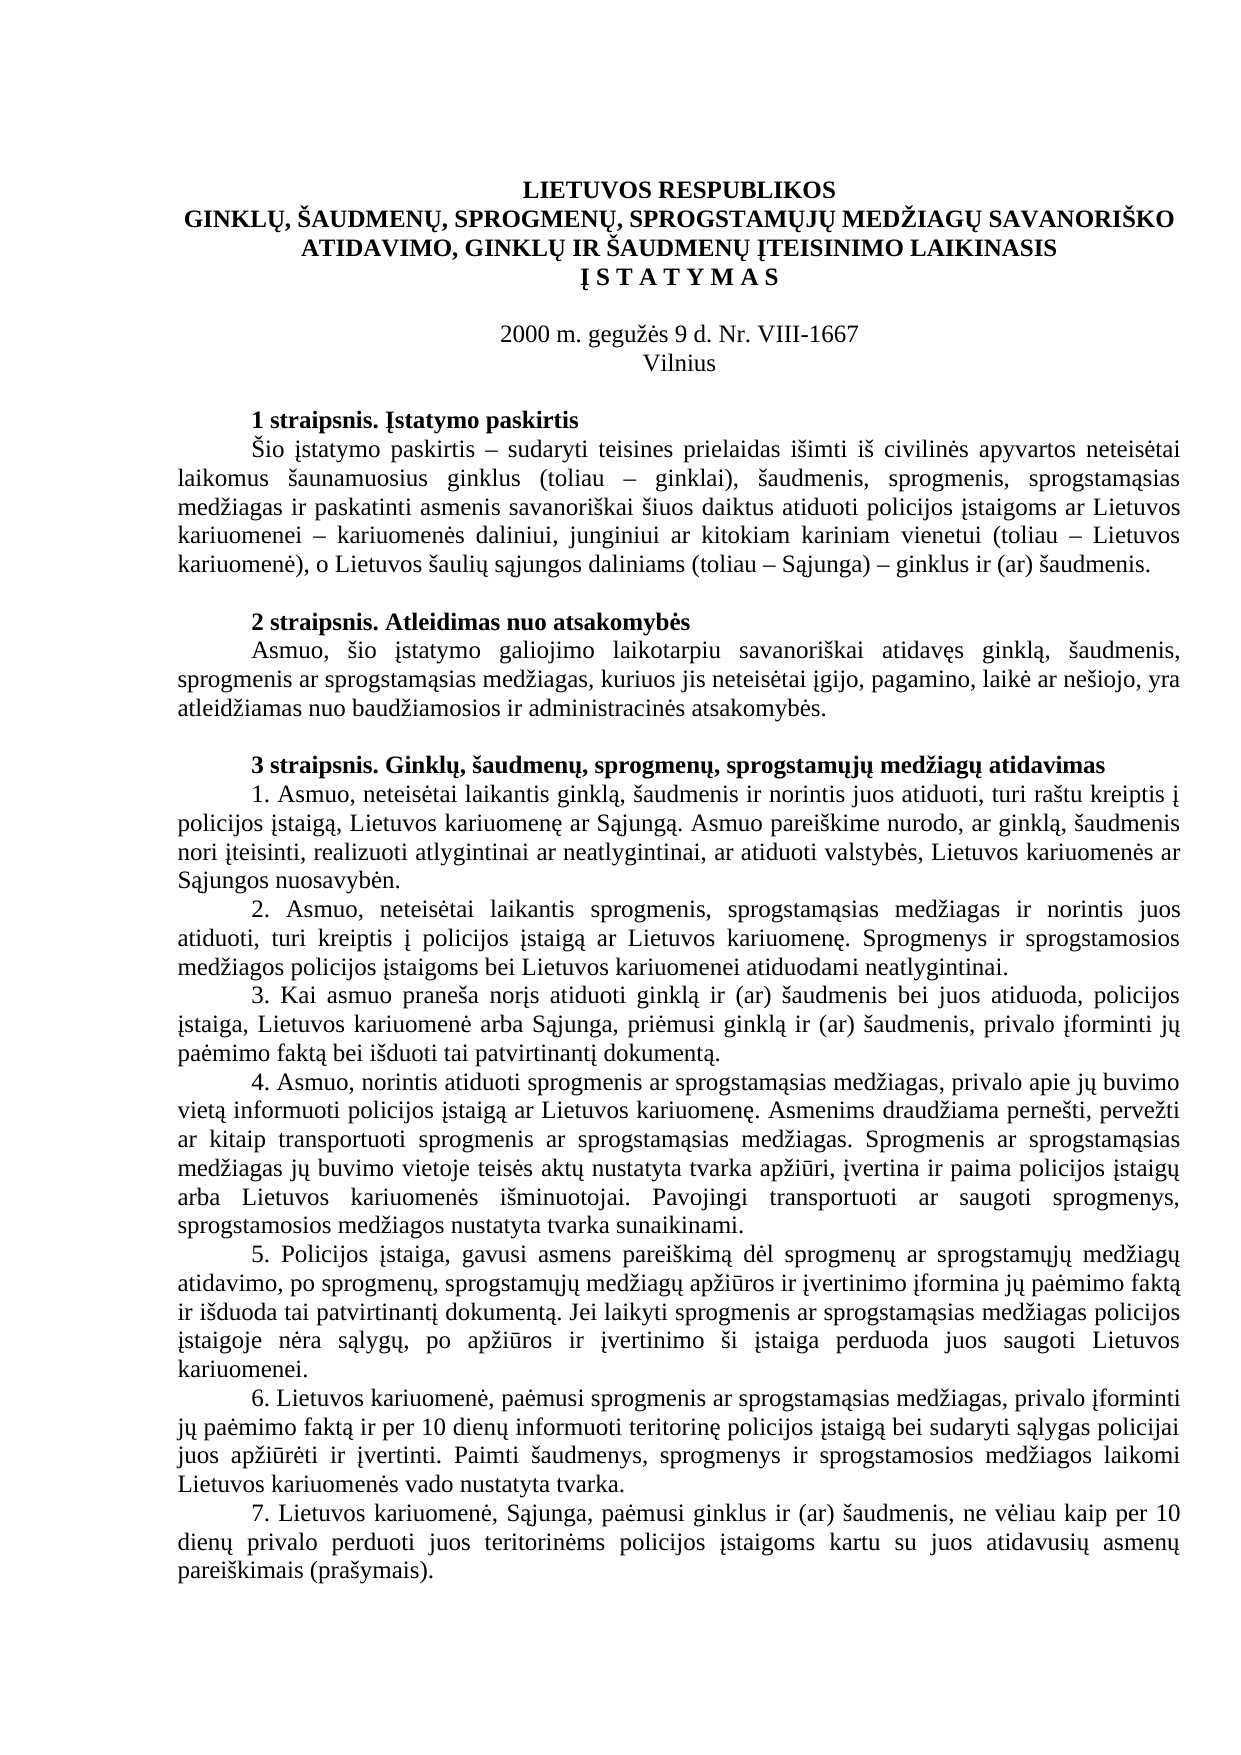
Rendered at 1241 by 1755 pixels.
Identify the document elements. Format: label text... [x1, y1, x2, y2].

text 1. Asmuo, neteisėtai laikantis ginklą, šaudmenis ir norintis juos atiduoti, turi raštu kreiptis į policijos įstaigą, Lietuvos kariuomenę ar Sąjungą. Asmuo pareiškime nurodo, ar ginklą, šaudmenis nori įteisinti, realizuoti atlygintinai ar neatlygintinai, ar atiduoti valstybės, Lietuvos kariuomenės ar Sąjungos nuosavybėn. [177, 779, 1181, 894]
text Vilnius [177, 348, 1181, 377]
text 2000 m. gegužės 9 d. Nr. VIII-1667 [177, 319, 1181, 348]
text 6. Lietuvos kariuomenė, paėmusi sprogmenis ar sprogstamąsias medžiagas, privalo įforminti jų paėmimo faktą ir per 10 dienų informuoti teritorinę policijos įstaigą bei sudaryti sąlygas policijai juos apžiūrėti ir įvertinti. Paimti šaudmenys, sprogmenys ir sprogstamosios medžiagos laikomi Lietuvos kariuomenės vado nustatyta tvarka. [177, 1383, 1181, 1498]
text 3 straipsnis. Ginklų, šaudmenų, sprogmenų, sprogstamųjų medžiagų atidavimas [251, 751, 1181, 779]
text 4. Asmuo, norintis atiduoti sprogmenis ar sprogstamąsias medžiagas, privalo apie jų buvimo vietą informuoti policijos įstaigą ar Lietuvos kariuomenę. Asmenims draudžiama pernešti, pervežti ar kitaip transportuoti sprogmenis ar sprogstamąsias medžiagas. Sprogmenis ar sprogstamąsias medžiagas jų buvimo vietoje teisės aktų nustatyta tvarka apžiūri, įvertina ir paima policijos įstaigų arba Lietuvos kariuomenės išminuotojai. Pavojingi transportuoti ar saugoti sprogmenys, sprogstamosios medžiagos nustatyta tvarka sunaikinami. [177, 1067, 1181, 1239]
text GINKLŲ, ŠAUDMENŲ, SPROGMENŲ, SPROGSTAMŲJŲ MEDŽIAGŲ SAVANORIŠKO ATIDAVIMO, GINKLŲ IR ŠAUDMENŲ ĮTEISINIMO LAIKINASIS [177, 204, 1181, 262]
text 1 straipsnis. Įstatymo paskirtis [177, 406, 1181, 434]
text Šio įstatymo paskirtis – sudaryti teisines prielaidas išimti iš civilinės apyvartos neteisėtai laikomus šaunamuosius ginklus (toliau – ginklai), šaudmenis, sprogmenis, sprogstamąsias medžiagas ir paskatinti asmenis savanoriškai šiuos daiktus atiduoti policijos įstaigoms ar Lietuvos kariuomenei – kariuomenės daliniui, junginiui ar kitokiam kariniam vienetui (toliau – Lietuvos kariuomenė), o Lietuvos šaulių sąjungos daliniams (toliau – Sąjunga) – ginklus ir (ar) šaudmenis. [177, 434, 1181, 578]
text 5. Policijos įstaiga, gavusi asmens pareiškimą dėl sprogmenų ar sprogstamųjų medžiagų atidavimo, po sprogmenų, sprogstamųjų medžiagų apžiūros ir įvertinimo įformina jų paėmimo faktą ir išduoda tai patvirtinantį dokumentą. Jei laikyti sprogmenis ar sprogstamąsias medžiagas policijos įstaigoje nėra sąlygų, po apžiūros ir įvertinimo ši įstaiga perduoda juos saugoti Lietuvos kariuomenei. [177, 1239, 1181, 1383]
text 7. Lietuvos kariuomenė, Sąjunga, paėmusi ginklus ir (ar) šaudmenis, ne vėliau kaip per 10 dienų privalo perduoti juos teritorinėms policijos įstaigoms kartu su juos atidavusių asmenų pareiškimais (prašymais). [177, 1498, 1181, 1584]
text LIETUVOS RESPUBLIKOS [177, 176, 1181, 204]
text 2. Asmuo, neteisėtai laikantis sprogmenis, sprogstamąsias medžiagas ir norintis juos atiduoti, turi kreiptis į policijos įstaigą ar Lietuvos kariuomenę. Sprogmenys ir sprogstamosios medžiagos policijos įstaigoms bei Lietuvos kariuomenei atiduodami neatlygintinai. [177, 894, 1181, 981]
text 2 straipsnis. Atleidimas nuo atsakomybės [177, 607, 1181, 636]
text 3. Kai asmuo praneša norįs atiduoti ginklą ir (ar) šaudmenis bei juos atiduoda, policijos įstaiga, Lietuvos kariuomenė arba Sąjunga, priėmusi ginklą ir (ar) šaudmenis, privalo įforminti jų paėmimo faktą bei išduoti tai patvirtinantį dokumentą. [177, 981, 1181, 1067]
text Į S T A T Y M A S [177, 262, 1181, 291]
text Asmuo, šio įstatymo galiojimo laikotarpiu savanoriškai atidavęs ginklą, šaudmenis, sprogmenis ar sprogstamąsias medžiagas, kuriuos jis neteisėtai įgijo, pagamino, laikė ar nešiojo, yra atleidžiamas nuo baudžiamosios ir administracinės atsakomybės. [177, 636, 1181, 722]
